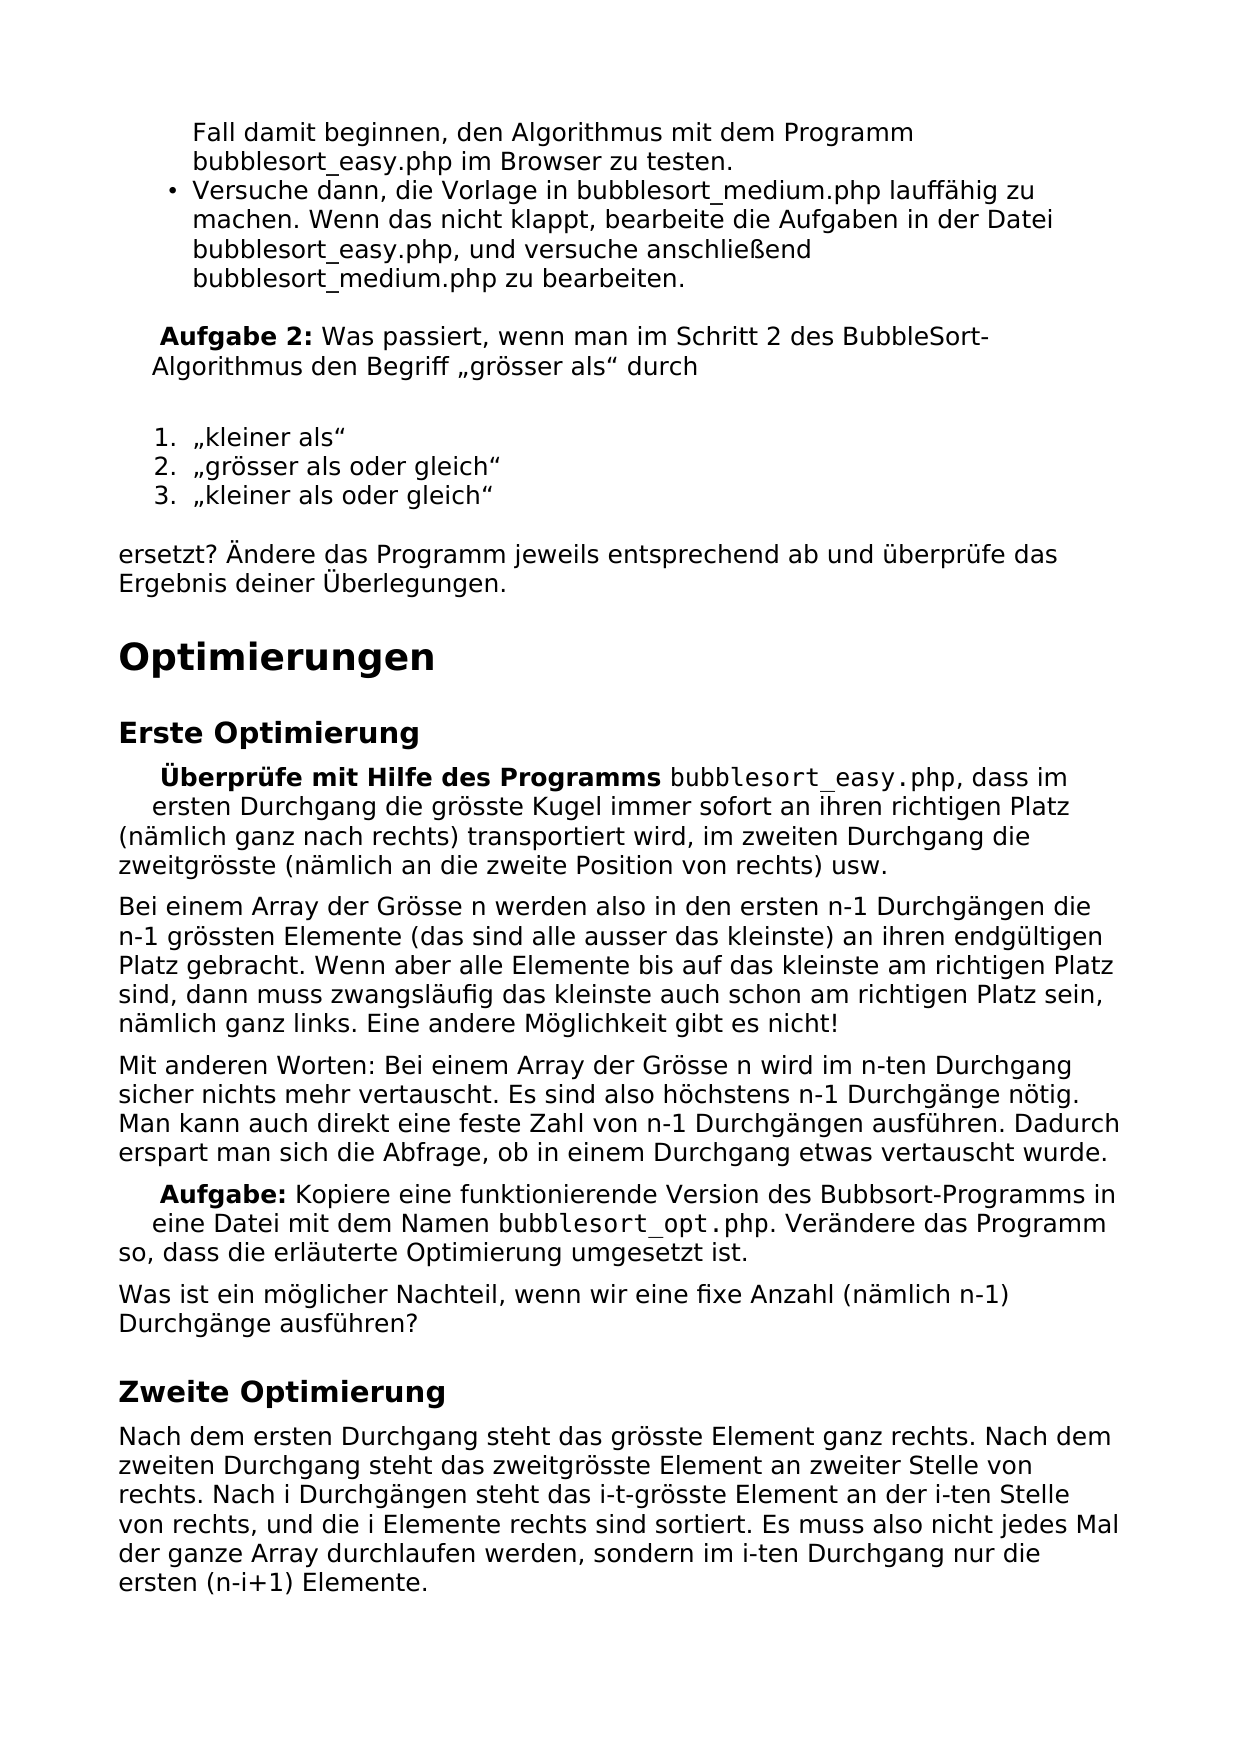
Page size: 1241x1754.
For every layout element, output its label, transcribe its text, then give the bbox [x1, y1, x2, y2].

text Nach dem ersten Durchgang steht das grösste Element ganz rechts. Nach dem zweiten Durchgang steht das zweitgrösste Element an zweiter Stelle von rechts. Nach i Durchgängen steht das i-t-grösste Element an der i-ten Stelle von rechts, und die i Elemente rechts sind sortiert. Es muss also nicht jedes Mal der ganze Array durchlaufen werden, sondern im i-ten Durchgang nur die ersten (n-i+1) Elemente. [118, 1422, 1122, 1597]
text Aufgabe: Kopiere eine funktionierende Version des Bubbsort-Programms in eine Datei mit dem Namen bubblesort_opt.php. Verändere das Programm so, dass die erläuterte Optimierung umgesetzt ist. [118, 1180, 1122, 1267]
text Überprüfe mit Hilfe des Programms bubblesort_easy.php, dass im ersten Durchgang die grösste Kugel immer sofort an ihren richtigen Platz (nämlich ganz nach rechts) transportiert wird, im zweiten Durchgang die zweitgrösste (nämlich an die zweite Position von rechts) usw. [118, 763, 1122, 880]
list „kleiner als oder gleich“ [177, 481, 1122, 510]
list Fall damit beginnen, den Algorithmus mit dem Programm bubblesort_easy.php im Browser zu testen. [177, 118, 1122, 176]
text Aufgabe 2: Was passiert, wenn man im Schritt 2 des BubbleSort-Algorithmus den Begriff „grösser als“ durch [118, 323, 1122, 381]
text Bei einem Array der Grösse n werden also in den ersten n-1 Durchgängen die n-1 grössten Elemente (das sind alle ausser das kleinste) an ihren endgültigen Platz gebracht. Wenn aber alle Elemente bis auf das kleinste am richtigen Platz sind, dann muss zwangsläufig das kleinste auch schon am richtigen Platz sein, nämlich ganz links. Eine andere Möglichkeit gibt es nicht! [118, 892, 1122, 1038]
text Mit anderen Worten: Bei einem Array der Grösse n wird im n-ten Durchgang sicher nichts mehr vertauscht. Es sind also höchstens n-1 Durchgänge nötig. Man kann auch direkt eine feste Zahl von n-1 Durchgängen ausführen. Dadurch erspart man sich die Abfrage, ob in einem Durchgang etwas vertauscht wurde. [118, 1051, 1122, 1167]
subtitle Zweite Optimierung [118, 1376, 1122, 1410]
text ersetzt? Ändere das Programm jeweils entsprechend ab und überprüfe das Ergebnis deiner Überlegungen. [118, 540, 1122, 598]
list Versuche dann, die Vorlage in bubblesort_medium.php lauffähig zu machen. Wenn das nicht klappt, bearbeite die Aufgaben in der Datei bubblesort_easy.php, und versuche anschließend bubblesort_medium.php zu bearbeiten. [177, 176, 1122, 293]
subtitle Erste Optimierung [118, 717, 1122, 751]
subtitle Optimierungen [118, 636, 1122, 679]
text Was ist ein möglicher Nachteil, wenn wir eine fixe Anzahl (nämlich n-1) Durchgänge ausführen? [118, 1280, 1122, 1338]
list „kleiner als“ [177, 423, 1122, 452]
list „grösser als oder gleich“ [177, 452, 1122, 481]
